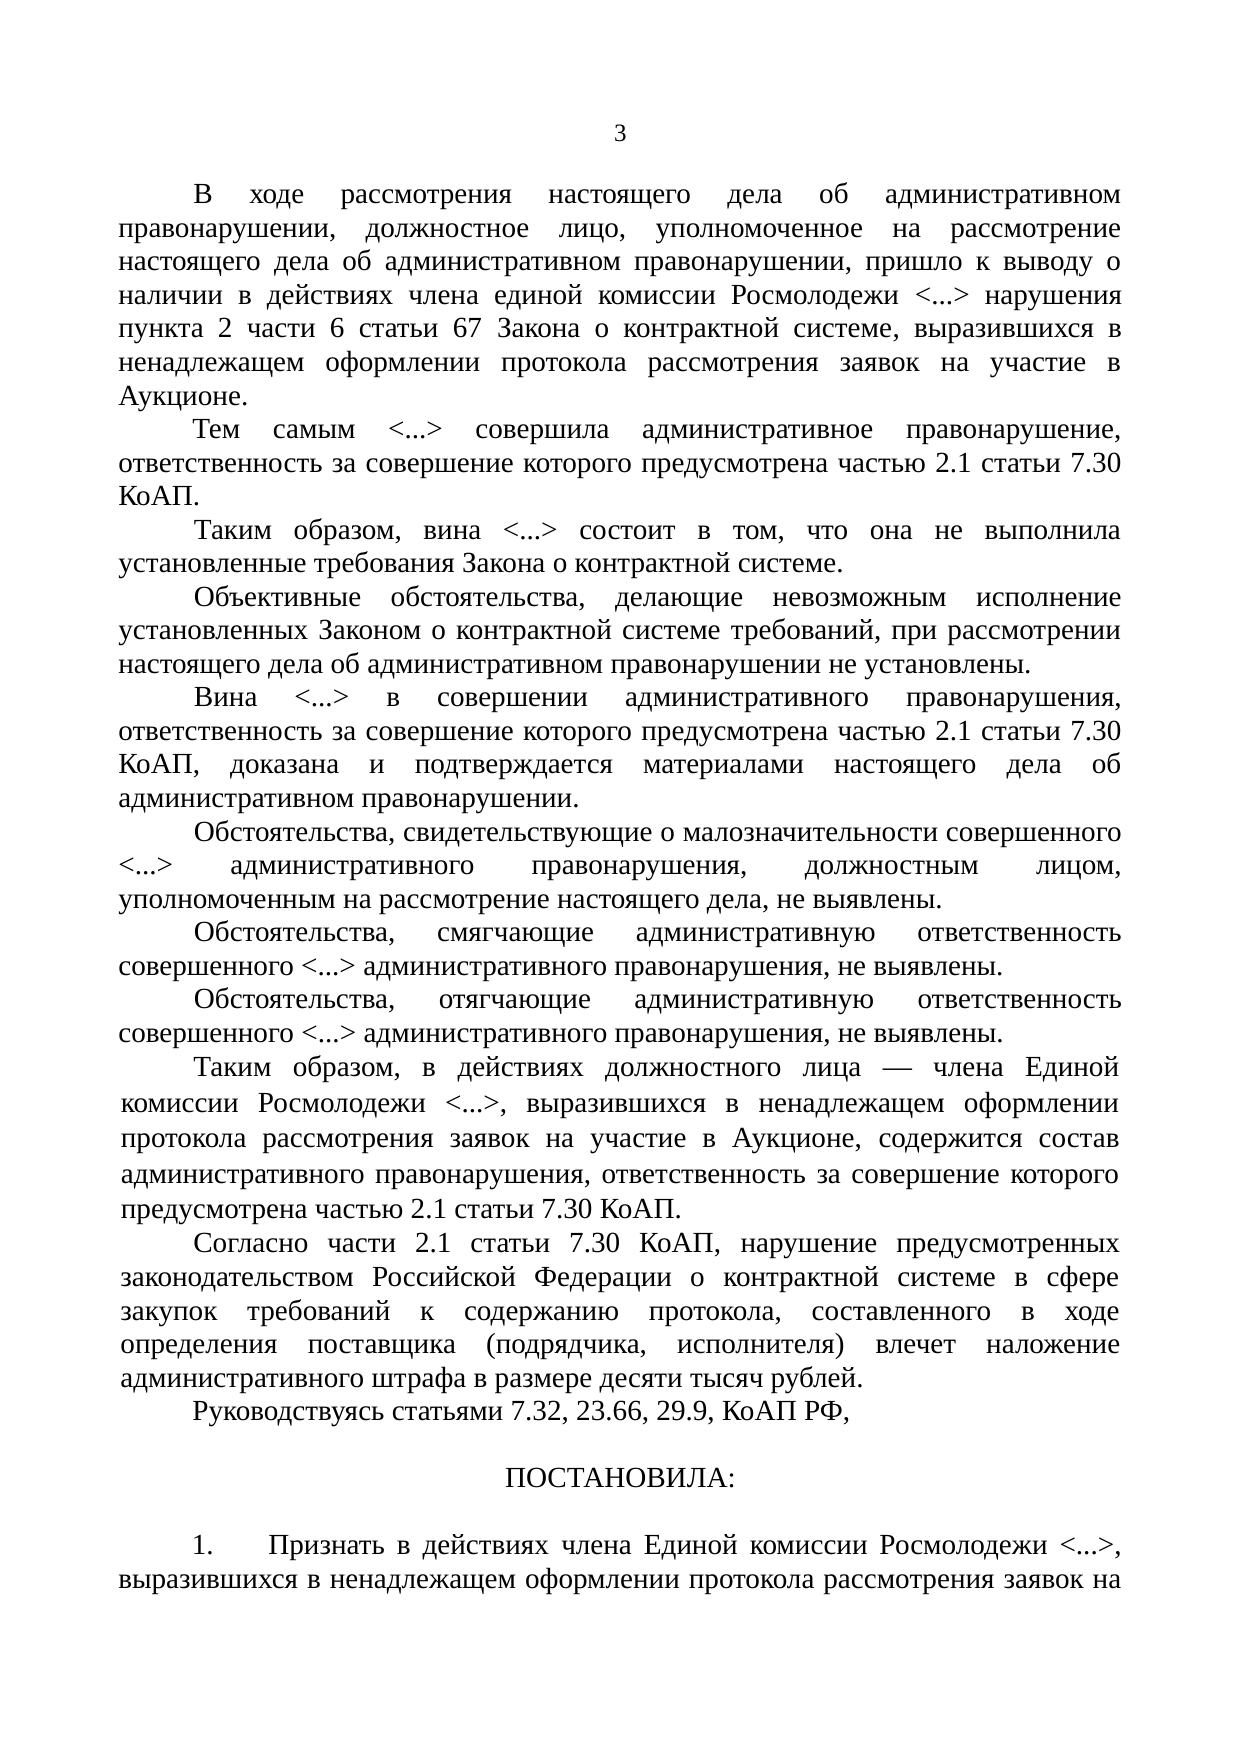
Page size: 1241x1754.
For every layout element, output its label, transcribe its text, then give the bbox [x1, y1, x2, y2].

text Таким образом, в действиях должностного лица — члена Единой комиссии Росмолодежи <...>, выразившихся в ненадлежащем оформлении протокола рассмотрения заявок на участие в Аукционе, содержится состав административного правонарушения, ответственность за совершение которого предусмотрена частью 2.1 статьи 7.30 КоАП. [121, 1048, 1120, 1226]
text В ходе рассмотрения настоящего дела об административном правонарушении, должностное лицо, уполномоченное на рассмотрение настоящего дела об административном правонарушении, пришло к выводу о наличии в действиях члена единой комиссии Росмолодежи <...> нарушения пункта 2 части 6 статьи 67 Закона о контрактной системе, выразившихся в ненадлежащем оформлении протокола рассмотрения заявок на участие в Аукционе. [118, 176, 1122, 411]
text Обстоятельства, отягчающие административную ответственность совершенного <...> административного правонарушения, не выявлены. [118, 981, 1122, 1048]
text Тем самым <...> совершила административное правонарушение, ответственность за совершение которого предусмотрена частью 2.1 статьи 7.30 КоАП. [118, 411, 1122, 512]
text ПОСТАНОВИЛА: [118, 1460, 1122, 1494]
text Обстоятельства, свидетельствующие о малозначительности совершенного <...> административного правонарушения, должностным лицом, уполномоченным на рассмотрение настоящего дела, не выявлены. [118, 814, 1122, 914]
text Объективные обстоятельства, делающие невозможным исполнение установленных Законом о контрактной системе требований, при рассмотрении настоящего дела об административном правонарушении не установлены. [118, 579, 1122, 679]
text Таким образом, вина <...> состоит в том, что она не выполнила установленные требования Закона о контрактной системе. [118, 512, 1122, 579]
list Признать в действиях члена Единой комиссии Росмолодежи <...>, выразившихся в ненадлежащем оформлении протокола рассмотрения заявок на [118, 1527, 1122, 1594]
text Руководствуясь статьями 7.32, 23.66, 29.9, КоАП РФ, [118, 1393, 1122, 1427]
text Обстоятельства, смягчающие административную ответственность совершенного <...> административного правонарушения, не выявлены. [118, 914, 1122, 981]
text Вина <...> в совершении административного правонарушения, ответственность за совершение которого предусмотрена частью 2.1 статьи 7.30 КоАП, доказана и подтверждается материалами настоящего дела об административном правонарушении. [118, 679, 1122, 814]
text Согласно части 2.1 статьи 7.30 КоАП, нарушение предусмотренных законодательством Российской Федерации о контрактной системе в сфере закупок требований к содержанию протокола, составленного в ходе определения поставщика (подрядчика, исполнителя) влечет наложение административного штрафа в размере десяти тысяч рублей. [120, 1226, 1120, 1393]
